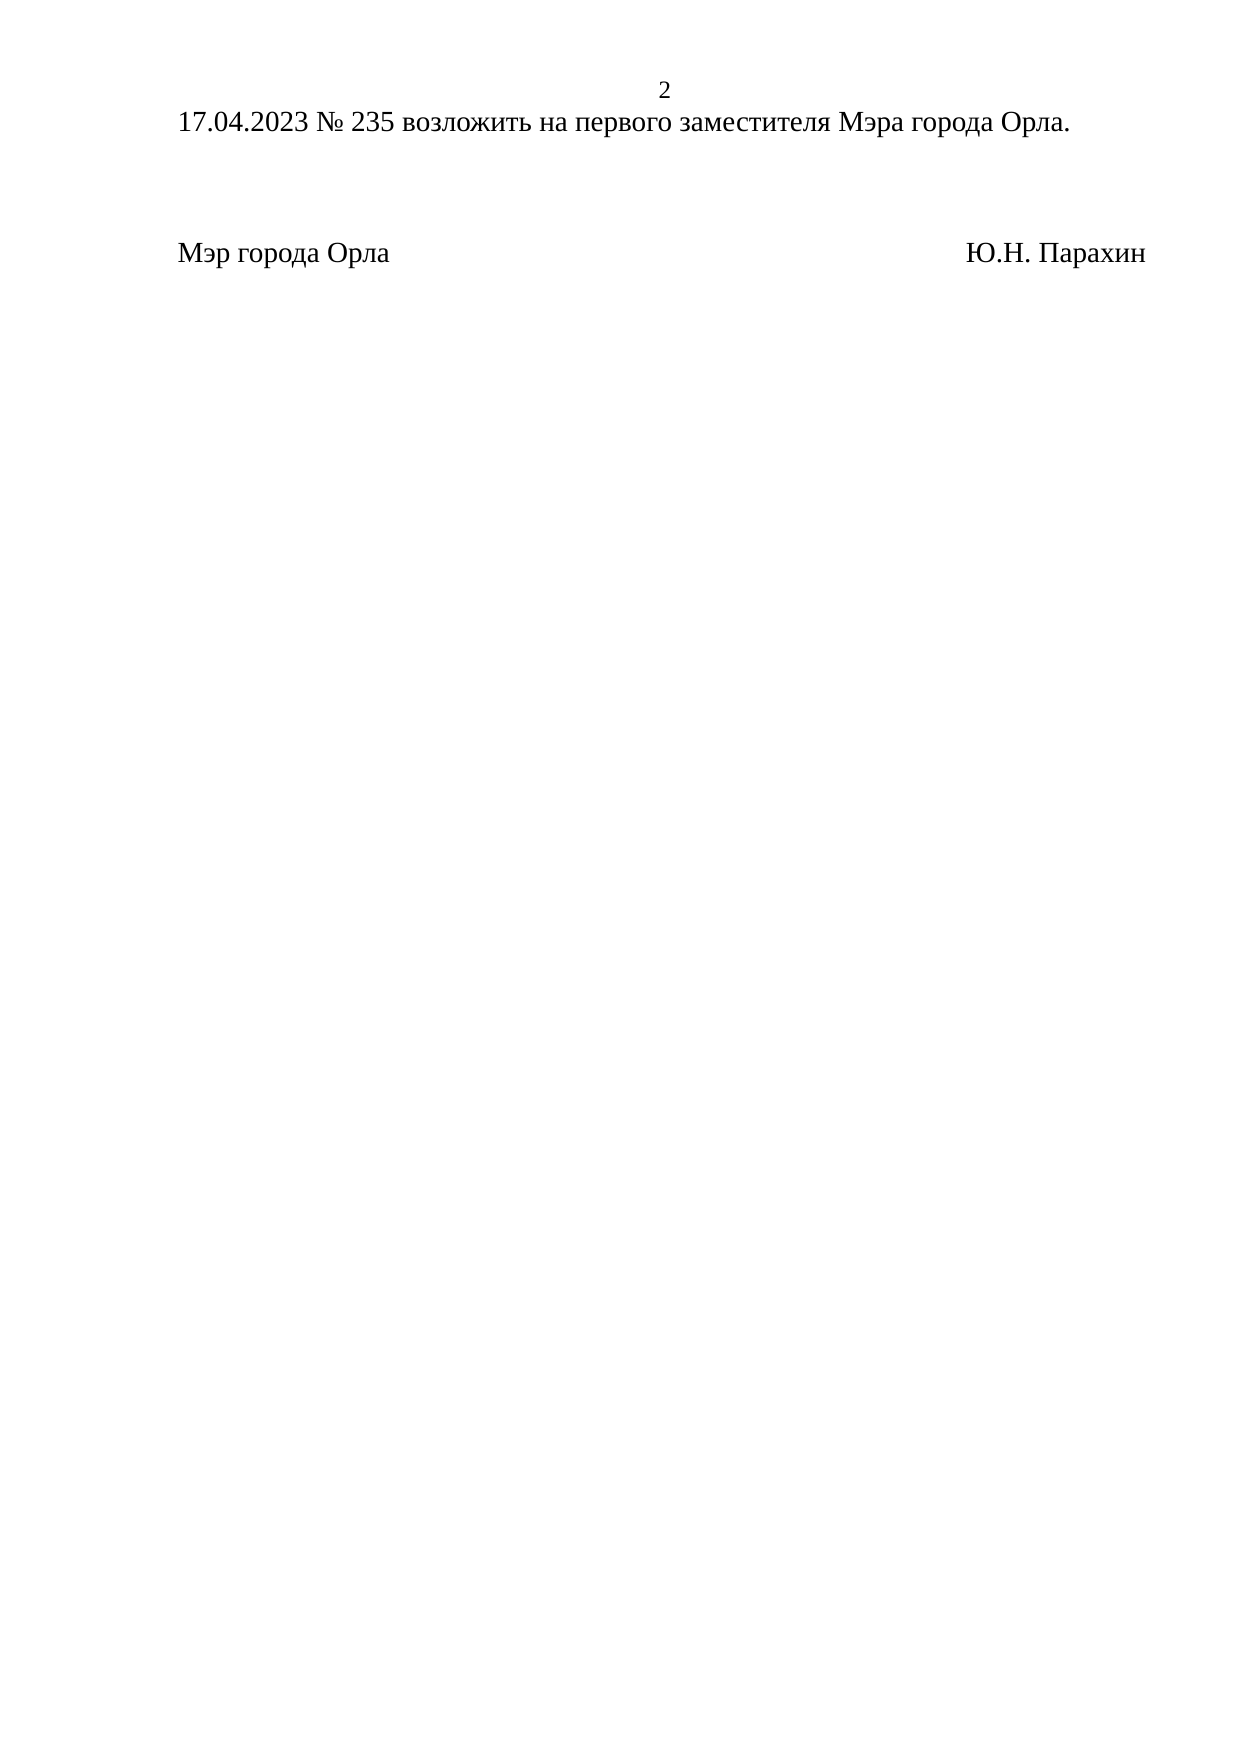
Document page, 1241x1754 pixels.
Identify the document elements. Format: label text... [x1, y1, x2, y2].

text 17.04.2023 № 235 возложить на первого заместителя Мэра города Орла. [177, 104, 1152, 137]
text Мэр города Орла Ю.Н. Парахин [177, 236, 1152, 269]
